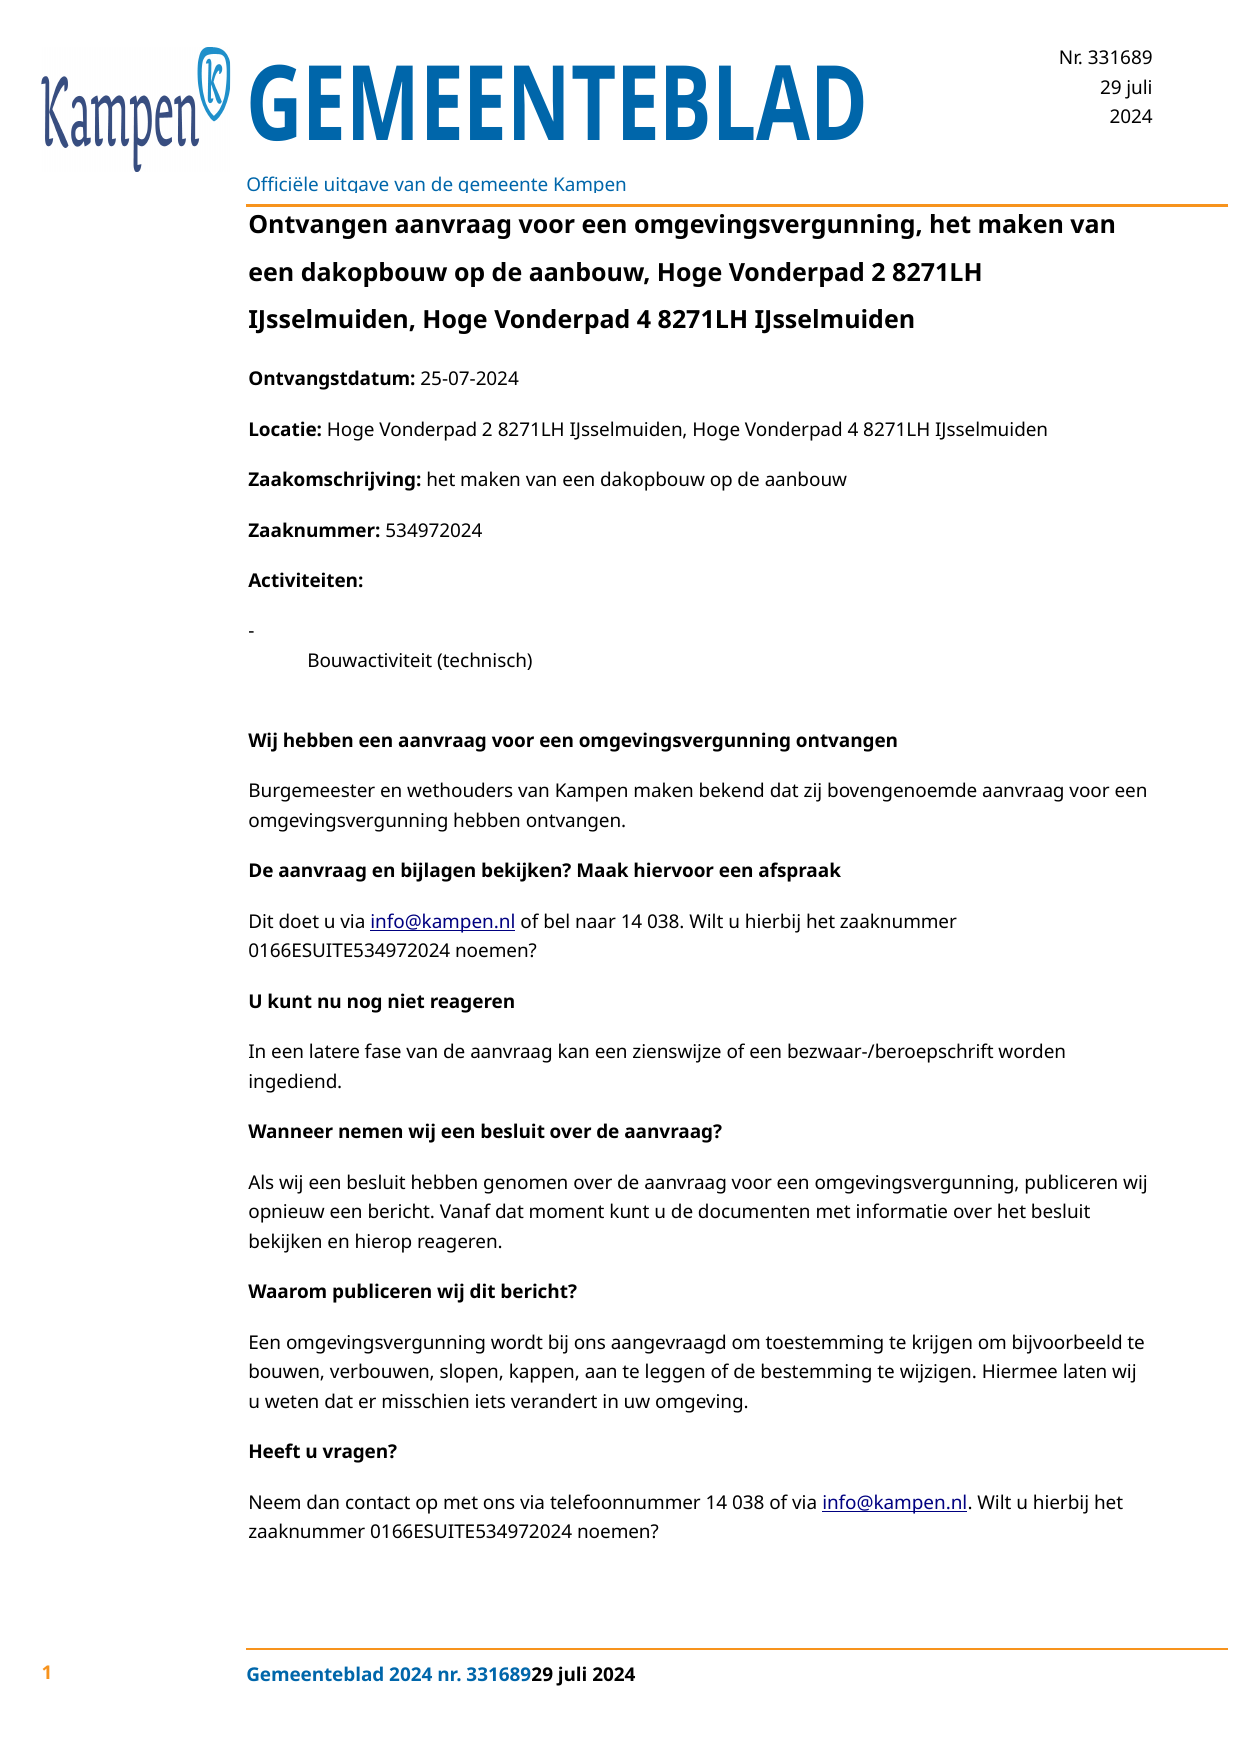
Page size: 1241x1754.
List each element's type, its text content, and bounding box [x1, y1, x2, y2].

text U kunt nu nog niet reageren [248, 988, 1152, 1014]
text Burgemeester en wethouders van Kampen maken bekend dat zij bovengenoemde aanvraag voor een omgevingsvergunning hebben ontvangen. [248, 778, 1152, 833]
text Waarom publiceren wij dit bericht? [248, 1278, 1152, 1304]
text Zaaknummer: 534972024 [248, 517, 1152, 542]
text Heeft u vragen? [248, 1438, 1152, 1464]
text Een omgevingsvergunning wordt bij ons aangevraagd om toestemming te krijgen om bijvoorbeeld te bouwen, verbouwen, slopen, kappen, aan te leggen of de bestemming te wijzigen. Hiermee laten wij u weten dat er misschien iets verandert in uw omgeving. [248, 1329, 1152, 1414]
text Neem dan contact op met ons via telefoonnummer 14 038 of via info@kampen.nl. Wilt u hierbij het zaaknummer 0166ESUITE534972024 noemen? [248, 1489, 1152, 1544]
text Zaakomschrijving: het maken van een dakopbouw op de aanbouw [248, 466, 1152, 492]
text Als wij een besluit hebben genomen over de aanvraag voor een omgevingsvergunning, publiceren wij opnieuw een bericht. Vanaf dat moment kunt u de documenten met informatie over het besluit bekijken en hierop reageren. [248, 1169, 1152, 1254]
text Locatie: Hoge Vonderpad 2 8271LH IJsselmuiden, Hoge Vonderpad 4 8271LH IJsselmuiden [248, 416, 1152, 442]
text Ontvangen aanvraag voor een omgevingsvergunning, het maken van een dakopbouw op de aanbouw, Hoge Vonderpad 2 8271LH IJsselmuiden, Hoge Vonderpad 4 8271LH IJsselmuiden [248, 207, 1152, 336]
picture [41, 47, 231, 172]
text In een latere fase van de aanvraag kan een zienswijze of een bezwaar-/beroepschrift worden ingediend. [248, 1038, 1152, 1094]
text Dit doet u via info@kampen.nl of bel naar 14 038. Wilt u hierbij het zaaknummer 0166ESUITE534972024 noemen? [248, 908, 1152, 963]
text Ontvangstdatum: 25-07-2024 [248, 366, 1152, 391]
text Activiteiten: [248, 567, 1152, 593]
text De aanvraag en bijlagen bekijken? Maak hiervoor een afspraak [248, 858, 1152, 883]
text Wij hebben een aanvraag voor een omgevingsvergunning ontvangen [248, 727, 1152, 753]
list Bouwactiviteit (technisch) [248, 647, 1152, 673]
text Wanneer nemen wij een besluit over de aanvraag? [248, 1118, 1152, 1144]
